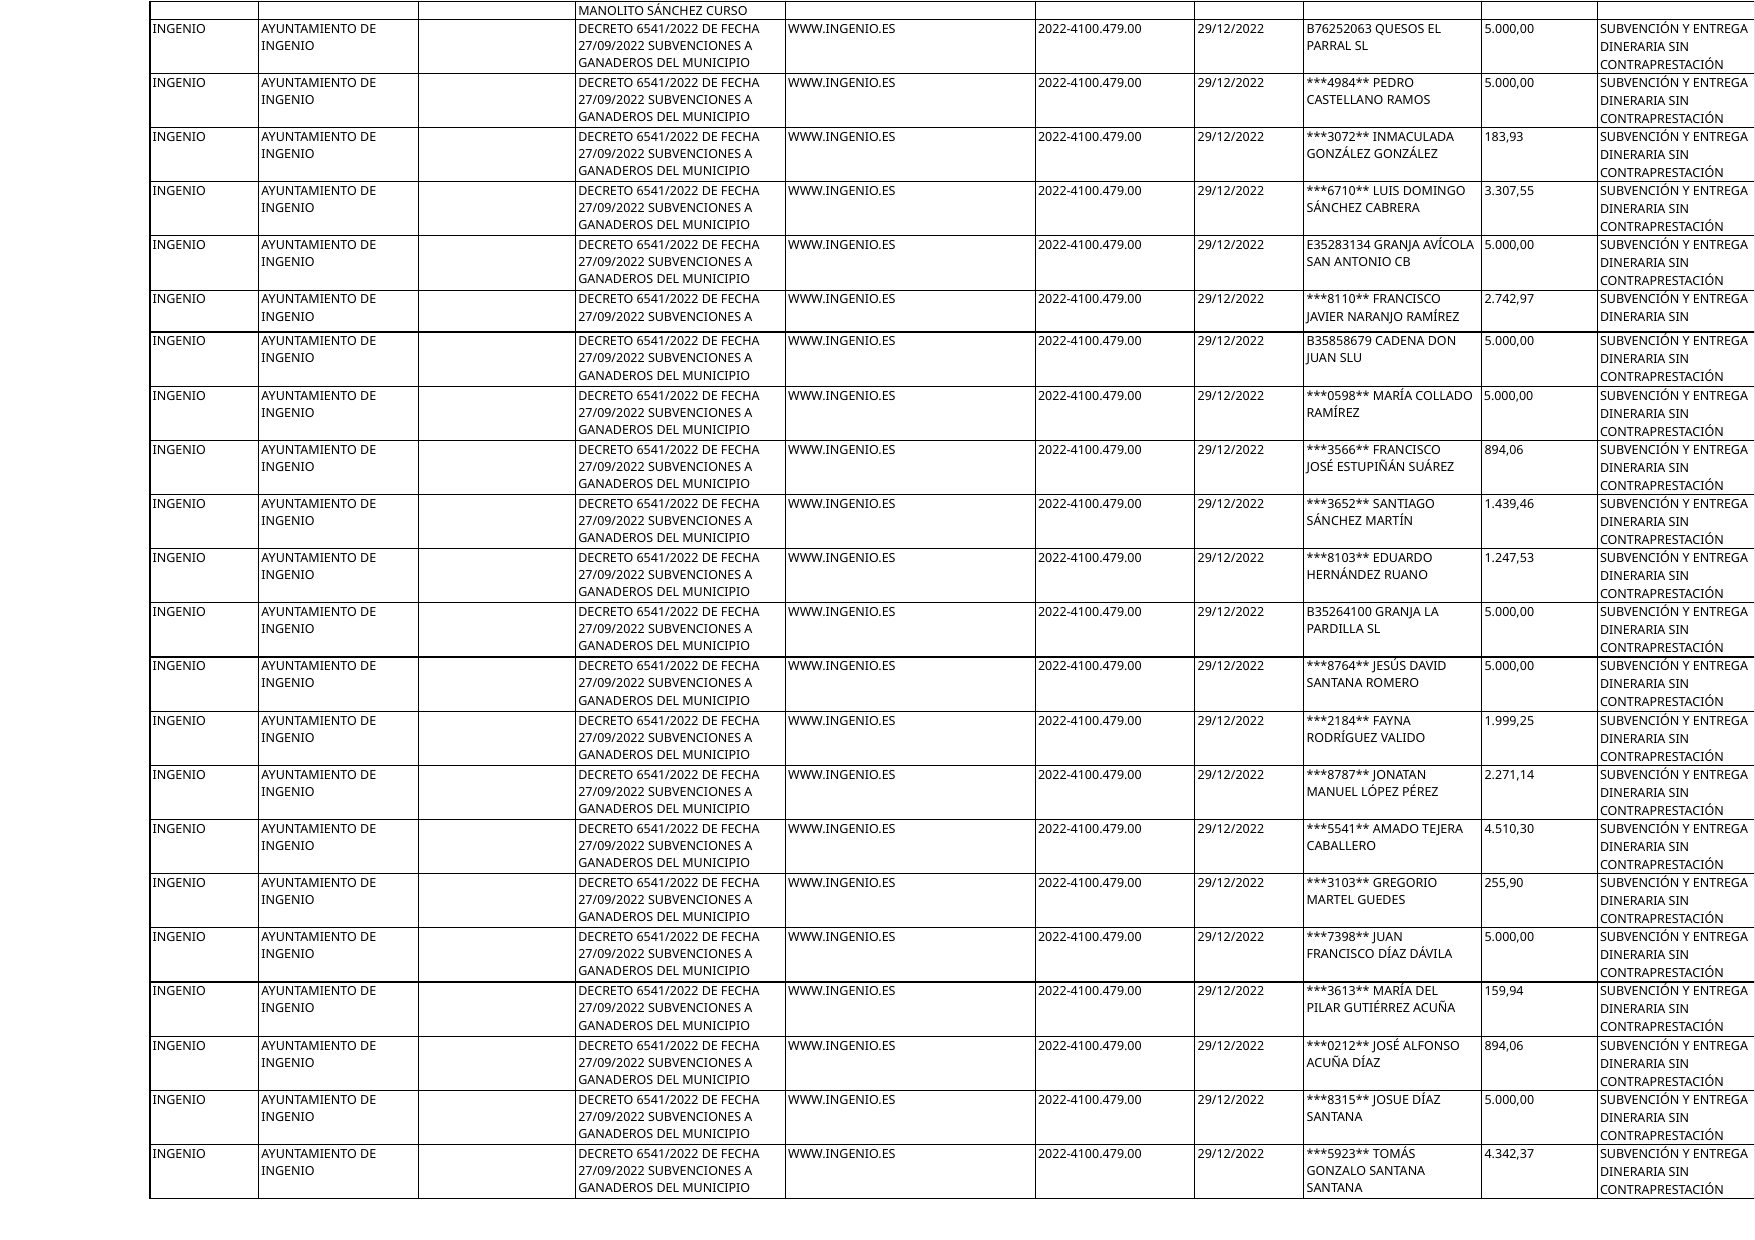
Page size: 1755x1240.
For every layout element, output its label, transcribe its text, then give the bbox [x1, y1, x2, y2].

table_cell [419, 820, 575, 873]
table_cell WWW.INGENIO.ES [786, 1091, 1035, 1144]
table_cell SUBVENCIÓN Y ENTREGA DINERARIA SIN CONTRAPRESTACIÓN [1598, 387, 1754, 440]
table_cell 2022-4100.479.00 [1036, 766, 1194, 819]
table_cell 29/12/2022 [1195, 495, 1303, 548]
table_cell INGENIO [151, 1091, 258, 1144]
table_cell 29/12/2022 [1195, 20, 1303, 73]
table_cell 29/12/2022 [1195, 128, 1303, 181]
table_cell 2022-4100.479.00 [1036, 333, 1194, 386]
table_cell AYUNTAMIENTO DE INGENIO [259, 658, 418, 711]
table_cell 5.000,00 [1482, 928, 1597, 981]
table_cell 29/12/2022 [1195, 603, 1303, 656]
table_cell DECRETO 6541/2022 DE FECHA 27/09/2022 SUBVENCIONES A GANADEROS DEL MUNICIPIO [576, 495, 785, 548]
table_cell DECRETO 6541/2022 DE FECHA 27/09/2022 SUBVENCIONES A GANADEROS DEL MUNICIPIO [576, 1145, 785, 1198]
table_cell INGENIO [151, 983, 258, 1036]
table_cell SUBVENCIÓN Y ENTREGA DINERARIA SIN CONTRAPRESTACIÓN [1598, 820, 1754, 873]
table_cell INGENIO [151, 658, 258, 711]
table_cell ***3613** MARÍA DEL PILAR GUTIÉRREZ ACUÑA [1304, 983, 1481, 1036]
table_cell E35283134 GRANJA AVÍCOLA SAN ANTONIO CB [1304, 236, 1481, 289]
table_cell SUBVENCIÓN Y ENTREGA DINERARIA SIN CONTRAPRESTACIÓN [1598, 928, 1754, 981]
table_cell 2022-4100.479.00 [1036, 603, 1194, 656]
table_cell INGENIO [151, 128, 258, 181]
table_cell AYUNTAMIENTO DE INGENIO [259, 1037, 418, 1090]
table_cell 2022-4100.479.00 [1036, 236, 1194, 289]
table_cell 2022-4100.479.00 [1036, 128, 1194, 181]
table_cell DECRETO 6541/2022 DE FECHA 27/09/2022 SUBVENCIONES A GANADEROS DEL MUNICIPIO [576, 766, 785, 819]
table_cell 5.000,00 [1482, 20, 1597, 73]
table_cell [419, 1145, 575, 1198]
table_cell DECRETO 6541/2022 DE FECHA 27/09/2022 SUBVENCIONES A GANADEROS DEL MUNICIPIO [576, 182, 785, 235]
table_cell 29/12/2022 [1195, 182, 1303, 235]
table_cell 29/12/2022 [1195, 549, 1303, 602]
table_cell [419, 712, 575, 765]
table_cell DECRETO 6541/2022 DE FECHA 27/09/2022 SUBVENCIONES A GANADEROS DEL MUNICIPIO [576, 20, 785, 73]
table_cell [259, 2, 418, 19]
table_cell 29/12/2022 [1195, 766, 1303, 819]
table_cell WWW.INGENIO.ES [786, 495, 1035, 548]
table_cell 183,93 [1482, 128, 1597, 181]
table_cell WWW.INGENIO.ES [786, 983, 1035, 1036]
table_cell INGENIO [151, 495, 258, 548]
table_cell DECRETO 6541/2022 DE FECHA 27/09/2022 SUBVENCIONES A [576, 291, 785, 331]
table_cell AYUNTAMIENTO DE INGENIO [259, 928, 418, 981]
table_cell WWW.INGENIO.ES [786, 333, 1035, 386]
table_cell [1195, 2, 1303, 19]
table_cell [1304, 2, 1481, 19]
table_cell [419, 236, 575, 289]
table_cell SUBVENCIÓN Y ENTREGA DINERARIA SIN CONTRAPRESTACIÓN [1598, 712, 1754, 765]
table_cell ***8315** JOSUE DÍAZ SANTANA [1304, 1091, 1481, 1144]
table_cell WWW.INGENIO.ES [786, 182, 1035, 235]
table_cell 29/12/2022 [1195, 820, 1303, 873]
table_cell WWW.INGENIO.ES [786, 874, 1035, 927]
table_cell 29/12/2022 [1195, 441, 1303, 494]
table_cell 29/12/2022 [1195, 387, 1303, 440]
table_cell AYUNTAMIENTO DE INGENIO [259, 1091, 418, 1144]
table_cell WWW.INGENIO.ES [786, 712, 1035, 765]
table_cell 5.000,00 [1482, 236, 1597, 289]
table_cell 2022-4100.479.00 [1036, 182, 1194, 235]
table_cell 159,94 [1482, 983, 1597, 1036]
table_cell 2022-4100.479.00 [1036, 1037, 1194, 1090]
table_cell 2022-4100.479.00 [1036, 291, 1194, 331]
table_cell [419, 1091, 575, 1144]
table_cell WWW.INGENIO.ES [786, 549, 1035, 602]
table_cell AYUNTAMIENTO DE INGENIO [259, 766, 418, 819]
table_cell 5.000,00 [1482, 333, 1597, 386]
table_cell INGENIO [151, 20, 258, 73]
table_cell 3.307,55 [1482, 182, 1597, 235]
table_cell DECRETO 6541/2022 DE FECHA 27/09/2022 SUBVENCIONES A GANADEROS DEL MUNICIPIO [576, 1091, 785, 1144]
table_cell DECRETO 6541/2022 DE FECHA 27/09/2022 SUBVENCIONES A GANADEROS DEL MUNICIPIO [576, 387, 785, 440]
table_cell INGENIO [151, 333, 258, 386]
table_cell INGENIO [151, 820, 258, 873]
table_cell 29/12/2022 [1195, 1037, 1303, 1090]
table_cell [419, 549, 575, 602]
table_cell [419, 182, 575, 235]
table_cell 894,06 [1482, 1037, 1597, 1090]
table_cell ***0212** JOSÉ ALFONSO ACUÑA DÍAZ [1304, 1037, 1481, 1090]
table_cell AYUNTAMIENTO DE INGENIO [259, 495, 418, 548]
table_cell INGENIO [151, 291, 258, 331]
table_cell DECRETO 6541/2022 DE FECHA 27/09/2022 SUBVENCIONES A GANADEROS DEL MUNICIPIO [576, 983, 785, 1036]
table_cell INGENIO [151, 387, 258, 440]
table_cell 1.247,53 [1482, 549, 1597, 602]
table_cell 5.000,00 [1482, 387, 1597, 440]
table_cell B76252063 QUESOS EL PARRAL SL [1304, 20, 1481, 73]
table_cell INGENIO [151, 236, 258, 289]
table_cell INGENIO [151, 74, 258, 127]
table_cell [419, 20, 575, 73]
table_cell AYUNTAMIENTO DE INGENIO [259, 983, 418, 1036]
table_cell [419, 128, 575, 181]
table_cell 29/12/2022 [1195, 874, 1303, 927]
table_cell AYUNTAMIENTO DE INGENIO [259, 128, 418, 181]
table_cell 2022-4100.479.00 [1036, 387, 1194, 440]
table_cell ***2184** FAYNA RODRÍGUEZ VALIDO [1304, 712, 1481, 765]
table_cell 29/12/2022 [1195, 1145, 1303, 1198]
table_cell WWW.INGENIO.ES [786, 128, 1035, 181]
table_cell ***3566** FRANCISCO JOSÉ ESTUPIÑÁN SUÁREZ [1304, 441, 1481, 494]
table_cell 29/12/2022 [1195, 74, 1303, 127]
table_cell WWW.INGENIO.ES [786, 820, 1035, 873]
table_cell WWW.INGENIO.ES [786, 236, 1035, 289]
table_cell 2022-4100.479.00 [1036, 928, 1194, 981]
table_cell INGENIO [151, 874, 258, 927]
table_cell WWW.INGENIO.ES [786, 766, 1035, 819]
table_cell SUBVENCIÓN Y ENTREGA DINERARIA SIN CONTRAPRESTACIÓN [1598, 74, 1754, 127]
table_cell 5.000,00 [1482, 603, 1597, 656]
table_cell SUBVENCIÓN Y ENTREGA DINERARIA SIN CONTRAPRESTACIÓN [1598, 20, 1754, 73]
table_cell 4.510,30 [1482, 820, 1597, 873]
table_cell INGENIO [151, 182, 258, 235]
table_cell 2022-4100.479.00 [1036, 441, 1194, 494]
table_cell DECRETO 6541/2022 DE FECHA 27/09/2022 SUBVENCIONES A GANADEROS DEL MUNICIPIO [576, 928, 785, 981]
table_cell AYUNTAMIENTO DE INGENIO [259, 291, 418, 331]
table_cell ***3103** GREGORIO MARTEL GUEDES [1304, 874, 1481, 927]
table_cell DECRETO 6541/2022 DE FECHA 27/09/2022 SUBVENCIONES A GANADEROS DEL MUNICIPIO [576, 333, 785, 386]
table_cell INGENIO [151, 712, 258, 765]
table_cell [419, 874, 575, 927]
table_cell SUBVENCIÓN Y ENTREGA DINERARIA SIN CONTRAPRESTACIÓN [1598, 874, 1754, 927]
table_cell AYUNTAMIENTO DE INGENIO [259, 820, 418, 873]
table_cell 2022-4100.479.00 [1036, 712, 1194, 765]
table_cell INGENIO [151, 441, 258, 494]
table_cell WWW.INGENIO.ES [786, 387, 1035, 440]
table_cell SUBVENCIÓN Y ENTREGA DINERARIA SIN CONTRAPRESTACIÓN [1598, 983, 1754, 1036]
table_cell SUBVENCIÓN Y ENTREGA DINERARIA SIN CONTRAPRESTACIÓN [1598, 441, 1754, 494]
table_cell 29/12/2022 [1195, 983, 1303, 1036]
table_cell WWW.INGENIO.ES [786, 1145, 1035, 1198]
table_cell 2022-4100.479.00 [1036, 1145, 1194, 1198]
table_cell SUBVENCIÓN Y ENTREGA DINERARIA SIN CONTRAPRESTACIÓN [1598, 549, 1754, 602]
table_cell 29/12/2022 [1195, 291, 1303, 331]
table_cell [419, 658, 575, 711]
table_cell AYUNTAMIENTO DE INGENIO [259, 74, 418, 127]
table_cell [419, 387, 575, 440]
table_cell INGENIO [151, 1145, 258, 1198]
table_cell DECRETO 6541/2022 DE FECHA 27/09/2022 SUBVENCIONES A GANADEROS DEL MUNICIPIO [576, 1037, 785, 1090]
table_cell [419, 441, 575, 494]
table_cell 2022-4100.479.00 [1036, 820, 1194, 873]
table_cell AYUNTAMIENTO DE INGENIO [259, 387, 418, 440]
table_cell DECRETO 6541/2022 DE FECHA 27/09/2022 SUBVENCIONES A GANADEROS DEL MUNICIPIO [576, 874, 785, 927]
table_cell 2.742,97 [1482, 291, 1597, 331]
table_cell ***8110** FRANCISCO JAVIER NARANJO RAMÍREZ [1304, 291, 1481, 331]
table_cell ***4984** PEDRO CASTELLANO RAMOS [1304, 74, 1481, 127]
table_cell ***5923** TOMÁS GONZALO SANTANA SANTANA [1304, 1145, 1481, 1198]
table_cell AYUNTAMIENTO DE INGENIO [259, 182, 418, 235]
table_cell AYUNTAMIENTO DE INGENIO [259, 333, 418, 386]
table_cell [419, 603, 575, 656]
table_cell WWW.INGENIO.ES [786, 20, 1035, 73]
table_cell INGENIO [151, 766, 258, 819]
table_cell 894,06 [1482, 441, 1597, 494]
table_cell SUBVENCIÓN Y ENTREGA DINERARIA SIN CONTRAPRESTACIÓN [1598, 236, 1754, 289]
table_cell DECRETO 6541/2022 DE FECHA 27/09/2022 SUBVENCIONES A GANADEROS DEL MUNICIPIO [576, 603, 785, 656]
table_cell DECRETO 6541/2022 DE FECHA 27/09/2022 SUBVENCIONES A GANADEROS DEL MUNICIPIO [576, 236, 785, 289]
table_cell AYUNTAMIENTO DE INGENIO [259, 712, 418, 765]
table_cell [151, 2, 258, 19]
table_cell 1.439,46 [1482, 495, 1597, 548]
table_cell 2.271,14 [1482, 766, 1597, 819]
table_cell [419, 495, 575, 548]
table_cell 29/12/2022 [1195, 658, 1303, 711]
table_cell ***3652** SANTIAGO SÁNCHEZ MARTÍN [1304, 495, 1481, 548]
table_cell [419, 333, 575, 386]
table_cell 2022-4100.479.00 [1036, 549, 1194, 602]
table_cell WWW.INGENIO.ES [786, 603, 1035, 656]
table_cell DECRETO 6541/2022 DE FECHA 27/09/2022 SUBVENCIONES A GANADEROS DEL MUNICIPIO [576, 820, 785, 873]
table_cell DECRETO 6541/2022 DE FECHA 27/09/2022 SUBVENCIONES A GANADEROS DEL MUNICIPIO [576, 712, 785, 765]
table_cell AYUNTAMIENTO DE INGENIO [259, 441, 418, 494]
table_cell 2022-4100.479.00 [1036, 20, 1194, 73]
table_cell SUBVENCIÓN Y ENTREGA DINERARIA SIN CONTRAPRESTACIÓN [1598, 658, 1754, 711]
table_cell SUBVENCIÓN Y ENTREGA DINERARIA SIN CONTRAPRESTACIÓN [1598, 603, 1754, 656]
table_cell 29/12/2022 [1195, 333, 1303, 386]
table_cell 5.000,00 [1482, 74, 1597, 127]
table_cell WWW.INGENIO.ES [786, 441, 1035, 494]
table_cell DECRETO 6541/2022 DE FECHA 27/09/2022 SUBVENCIONES A GANADEROS DEL MUNICIPIO [576, 549, 785, 602]
table_cell B35264100 GRANJA LA PARDILLA SL [1304, 603, 1481, 656]
table_cell SUBVENCIÓN Y ENTREGA DINERARIA SIN CONTRAPRESTACIÓN [1598, 1145, 1754, 1198]
table_cell 2022-4100.479.00 [1036, 1091, 1194, 1144]
table_cell [1036, 2, 1194, 19]
table_cell [419, 928, 575, 981]
table_cell SUBVENCIÓN Y ENTREGA DINERARIA SIN [1598, 291, 1754, 331]
table_cell ***7398** JUAN FRANCISCO DÍAZ DÁVILA [1304, 928, 1481, 981]
table_cell DECRETO 6541/2022 DE FECHA 27/09/2022 SUBVENCIONES A GANADEROS DEL MUNICIPIO [576, 74, 785, 127]
table_cell ***8103** EDUARDO HERNÁNDEZ RUANO [1304, 549, 1481, 602]
table_cell ***3072** INMACULADA GONZÁLEZ GONZÁLEZ [1304, 128, 1481, 181]
table_cell INGENIO [151, 928, 258, 981]
table_cell MANOLITO SÁNCHEZ CURSO [576, 2, 785, 19]
table_cell WWW.INGENIO.ES [786, 658, 1035, 711]
table_cell 2022-4100.479.00 [1036, 74, 1194, 127]
table_cell 5.000,00 [1482, 1091, 1597, 1144]
table_cell ***0598** MARÍA COLLADO RAMÍREZ [1304, 387, 1481, 440]
table_cell 2022-4100.479.00 [1036, 983, 1194, 1036]
table_cell 2022-4100.479.00 [1036, 874, 1194, 927]
table_cell SUBVENCIÓN Y ENTREGA DINERARIA SIN CONTRAPRESTACIÓN [1598, 1091, 1754, 1144]
table_cell [786, 2, 1035, 19]
table_cell SUBVENCIÓN Y ENTREGA DINERARIA SIN CONTRAPRESTACIÓN [1598, 128, 1754, 181]
table_cell DECRETO 6541/2022 DE FECHA 27/09/2022 SUBVENCIONES A GANADEROS DEL MUNICIPIO [576, 441, 785, 494]
table_cell 29/12/2022 [1195, 928, 1303, 981]
table_cell [1482, 2, 1597, 19]
table_cell WWW.INGENIO.ES [786, 1037, 1035, 1090]
table_cell 2022-4100.479.00 [1036, 495, 1194, 548]
table_cell WWW.INGENIO.ES [786, 928, 1035, 981]
table_cell DECRETO 6541/2022 DE FECHA 27/09/2022 SUBVENCIONES A GANADEROS DEL MUNICIPIO [576, 128, 785, 181]
table_cell ***5541** AMADO TEJERA CABALLERO [1304, 820, 1481, 873]
table_cell SUBVENCIÓN Y ENTREGA DINERARIA SIN CONTRAPRESTACIÓN [1598, 495, 1754, 548]
table_cell WWW.INGENIO.ES [786, 74, 1035, 127]
table_cell 29/12/2022 [1195, 236, 1303, 289]
table_cell INGENIO [151, 603, 258, 656]
table_cell DECRETO 6541/2022 DE FECHA 27/09/2022 SUBVENCIONES A GANADEROS DEL MUNICIPIO [576, 658, 785, 711]
table_cell SUBVENCIÓN Y ENTREGA DINERARIA SIN CONTRAPRESTACIÓN [1598, 766, 1754, 819]
table_cell ***8787** JONATAN MANUEL LÓPEZ PÉREZ [1304, 766, 1481, 819]
table_cell [419, 291, 575, 331]
table_cell B35858679 CADENA DON JUAN SLU [1304, 333, 1481, 386]
table_cell ***8764** JESÚS DAVID SANTANA ROMERO [1304, 658, 1481, 711]
table_cell 4.342,37 [1482, 1145, 1597, 1198]
table_cell SUBVENCIÓN Y ENTREGA DINERARIA SIN CONTRAPRESTACIÓN [1598, 333, 1754, 386]
table_cell AYUNTAMIENTO DE INGENIO [259, 603, 418, 656]
table_cell AYUNTAMIENTO DE INGENIO [259, 874, 418, 927]
table_cell [419, 766, 575, 819]
table_cell 2022-4100.479.00 [1036, 658, 1194, 711]
table_cell [419, 1037, 575, 1090]
table_cell [419, 983, 575, 1036]
table_cell ***6710** LUIS DOMINGO SÁNCHEZ CABRERA [1304, 182, 1481, 235]
table_cell AYUNTAMIENTO DE INGENIO [259, 236, 418, 289]
table_cell AYUNTAMIENTO DE INGENIO [259, 1145, 418, 1198]
table_cell SUBVENCIÓN Y ENTREGA DINERARIA SIN CONTRAPRESTACIÓN [1598, 1037, 1754, 1090]
table_cell 29/12/2022 [1195, 712, 1303, 765]
table_cell INGENIO [151, 549, 258, 602]
table_cell WWW.INGENIO.ES [786, 291, 1035, 331]
table_cell SUBVENCIÓN Y ENTREGA DINERARIA SIN CONTRAPRESTACIÓN [1598, 182, 1754, 235]
table_cell 255,90 [1482, 874, 1597, 927]
table_cell AYUNTAMIENTO DE INGENIO [259, 549, 418, 602]
table_cell AYUNTAMIENTO DE INGENIO [259, 20, 418, 73]
table_cell 29/12/2022 [1195, 1091, 1303, 1144]
table_cell [1598, 2, 1754, 19]
table_cell 5.000,00 [1482, 658, 1597, 711]
table_cell INGENIO [151, 1037, 258, 1090]
table_cell [419, 74, 575, 127]
table_cell 1.999,25 [1482, 712, 1597, 765]
table_cell [419, 2, 575, 19]
